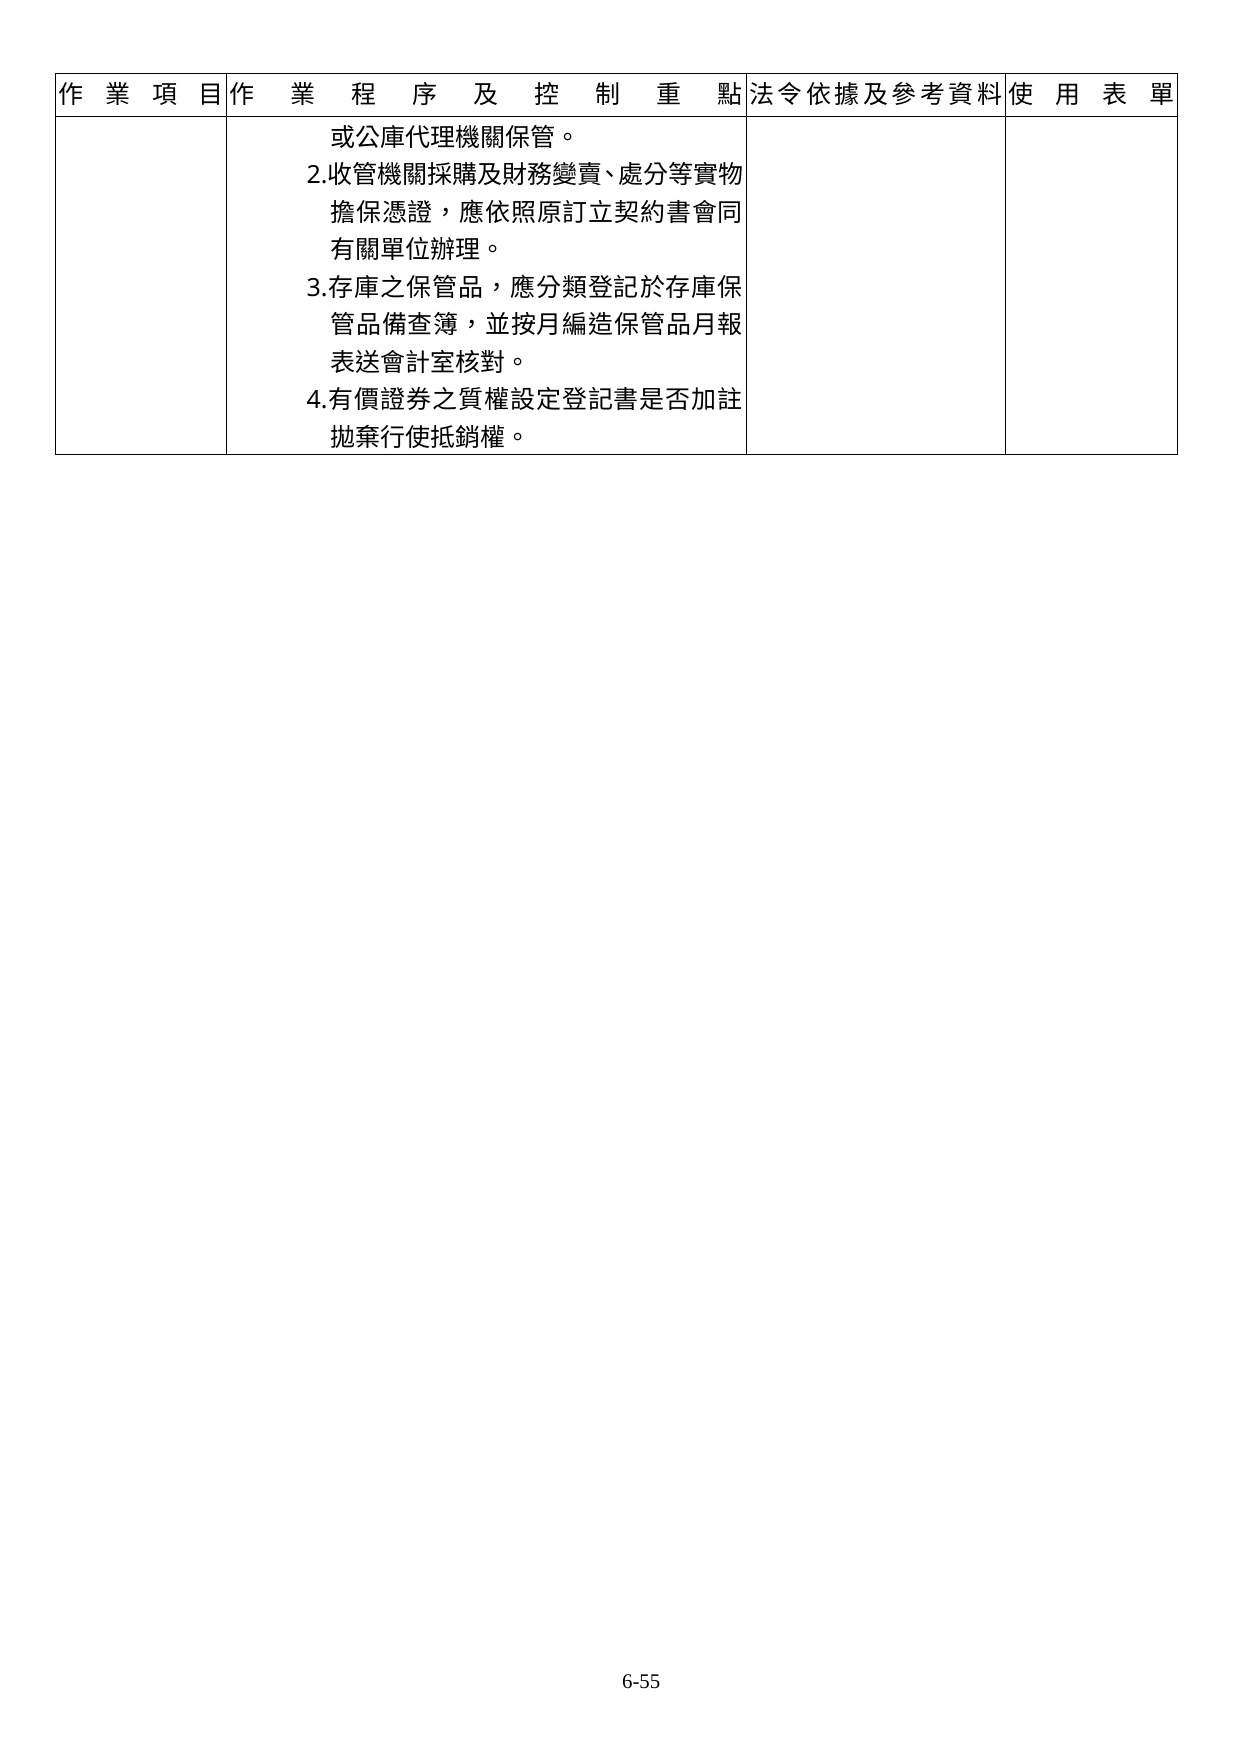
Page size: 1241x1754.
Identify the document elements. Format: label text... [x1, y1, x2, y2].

table_header 作業程序及控制重點 [227, 74, 746, 116]
table_cell [1006, 117, 1177, 454]
table_header 作業項目 [56, 74, 226, 116]
table_cell [747, 117, 1005, 454]
table_header 使用表單 [1006, 74, 1177, 116]
table_header 法令依據及參考資料 [747, 74, 1005, 116]
table_cell 或公庫代理機關保管。 2.收管機關採購及財務變賣、處分等實物擔保憑證，應依照原訂立契約書會同有關單位辦理。 3.存庫之保管品，應分類登記於存庫保管品備查簿，並按月編造保管品月報表送會計室核對。 4.有價證券之質權設定登記書是否加註拋棄行使抵銷權。 [227, 117, 746, 454]
table_cell [56, 117, 226, 454]
